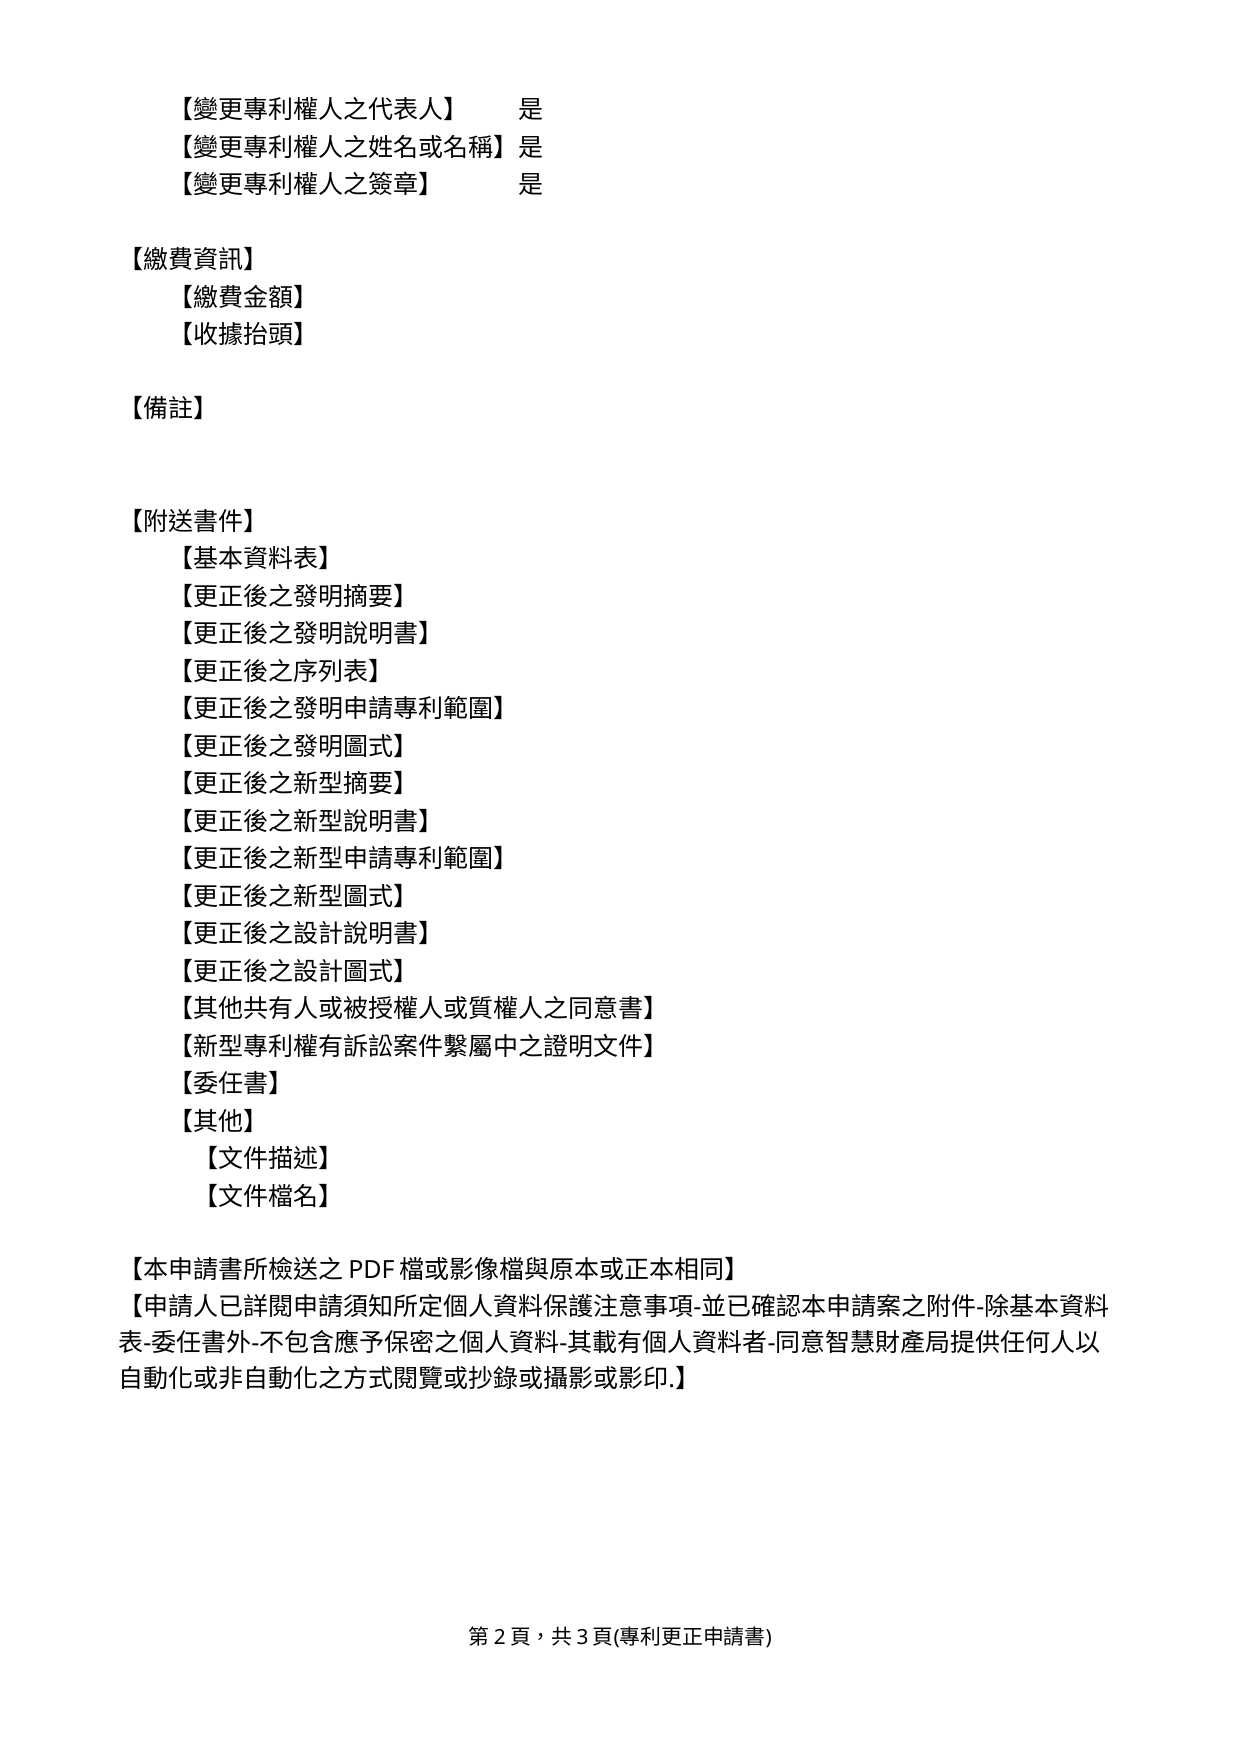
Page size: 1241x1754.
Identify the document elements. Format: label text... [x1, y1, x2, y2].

text 【其他共有人或被授權人或質權人之同意書】 [118, 987, 1122, 1025]
text 【基本資料表】 [118, 537, 1122, 575]
text 【變更專利權人之簽章】 是 [118, 164, 1122, 201]
text 【委任書】 [118, 1062, 1122, 1100]
text 【更正後之新型說明書】 [118, 800, 1122, 837]
text 【更正後之設計說明書】 [118, 912, 1122, 950]
text 【變更專利權人之姓名或名稱】是 [118, 126, 1122, 164]
text 【收據抬頭】 [118, 314, 1122, 351]
text 【更正後之新型圖式】 [118, 875, 1122, 912]
text 【文件描述】 [118, 1137, 1122, 1175]
text 【更正後之發明申請專利範圍】 [118, 687, 1122, 725]
text 【申請人已詳閱申請須知所定個人資料保護注意事項-並已確認本申請案之附件-除基本資料表-委任書外-不包含應予保密之個人資料-其載有個人資料者-同意智慧財產局提供任何人以自動化或非自動化之方式閱覽或抄錄或攝影或影印.】 [118, 1286, 1122, 1395]
text 【附送書件】 [118, 500, 1122, 537]
text 【變更專利權人之代表人】 是 [118, 89, 1122, 126]
text 【更正後之設計圖式】 [118, 950, 1122, 987]
text 【更正後之序列表】 [118, 650, 1122, 687]
text 【繳費資訊】 [118, 239, 1122, 276]
text 【繳費金額】 [118, 276, 1122, 314]
text 【更正後之新型申請專利範圍】 [118, 837, 1122, 875]
text 【更正後之發明摘要】 [118, 575, 1122, 612]
text 【更正後之發明說明書】 [118, 612, 1122, 650]
text 【本申請書所檢送之PDF檔或影像檔與原本或正本相同】 [118, 1250, 1122, 1286]
text 【文件檔名】 [118, 1175, 1122, 1212]
text 【更正後之發明圖式】 [118, 725, 1122, 762]
text 【備註】 [118, 389, 1122, 425]
text 【更正後之新型摘要】 [118, 762, 1122, 800]
text 【其他】 [118, 1100, 1122, 1137]
text 【新型專利權有訴訟案件繫屬中之證明文件】 [118, 1025, 1122, 1062]
